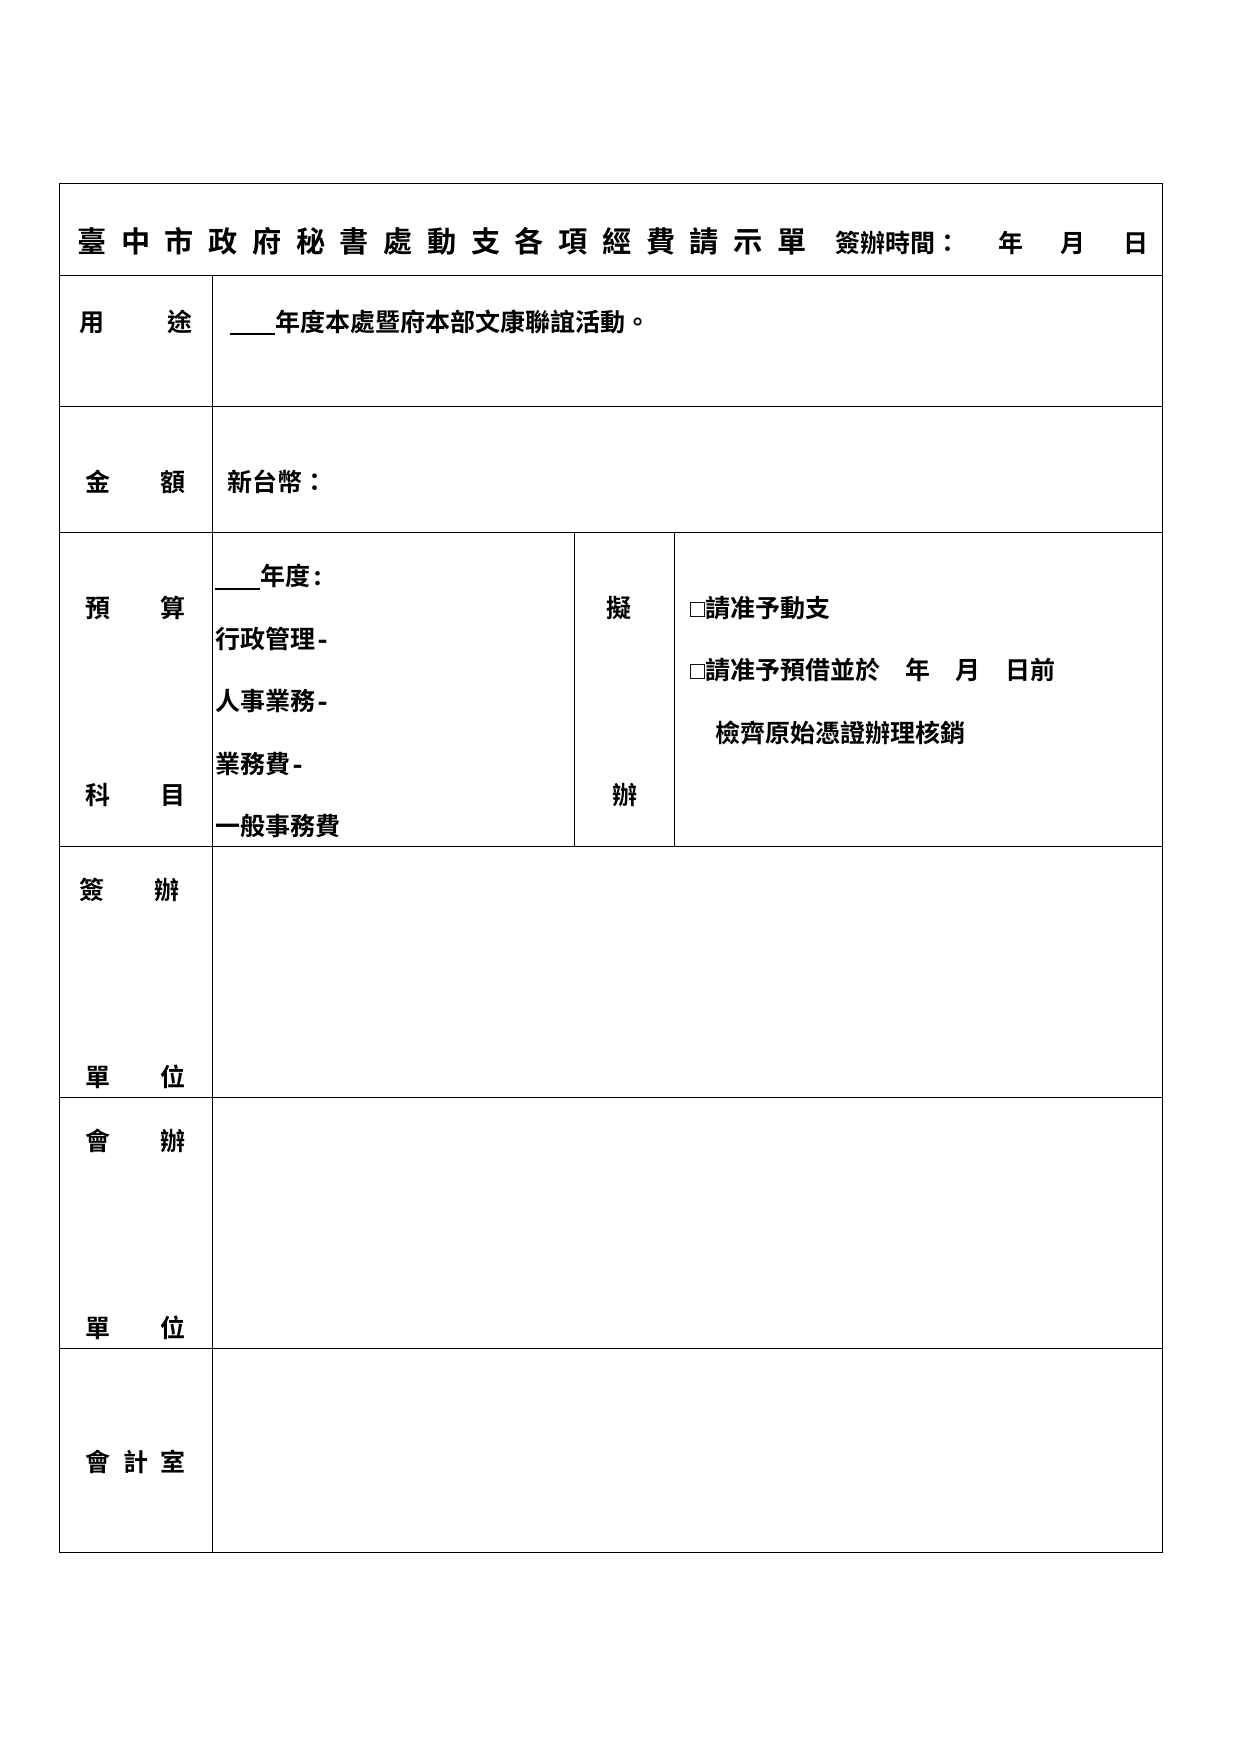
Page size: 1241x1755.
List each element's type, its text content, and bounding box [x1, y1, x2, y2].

table_cell 金 額 [60, 407, 212, 532]
table_cell [213, 1098, 1162, 1348]
table_cell □請准予動支 □請准予預借並於 年 月 日前 檢齊原始憑證辦理核銷 [675, 533, 1162, 846]
table_cell 會 計 室 [60, 1349, 212, 1552]
table_cell 簽 辦 單 位 [60, 847, 212, 1097]
table_cell 新台幣： [213, 407, 1162, 532]
table_cell 年度: 行政管理- 人事業務- 業務費- 一般事務費 [213, 533, 574, 846]
table_cell 會 辦 單 位 [60, 1098, 212, 1348]
table_cell [213, 847, 1162, 1097]
table_cell 年度本處暨府本部文康聯誼活動。 [213, 276, 1162, 406]
table_cell [213, 1349, 1162, 1552]
table_cell 預 算 科 目 [60, 533, 212, 846]
table_cell 用 途 [60, 276, 212, 406]
table_cell 擬 辦 [575, 533, 674, 846]
table_header 臺 中 市 政 府 秘 書 處 動 支 各 項 經 費 請 示 單 簽辦時間： 年 月 日 [60, 184, 1162, 275]
